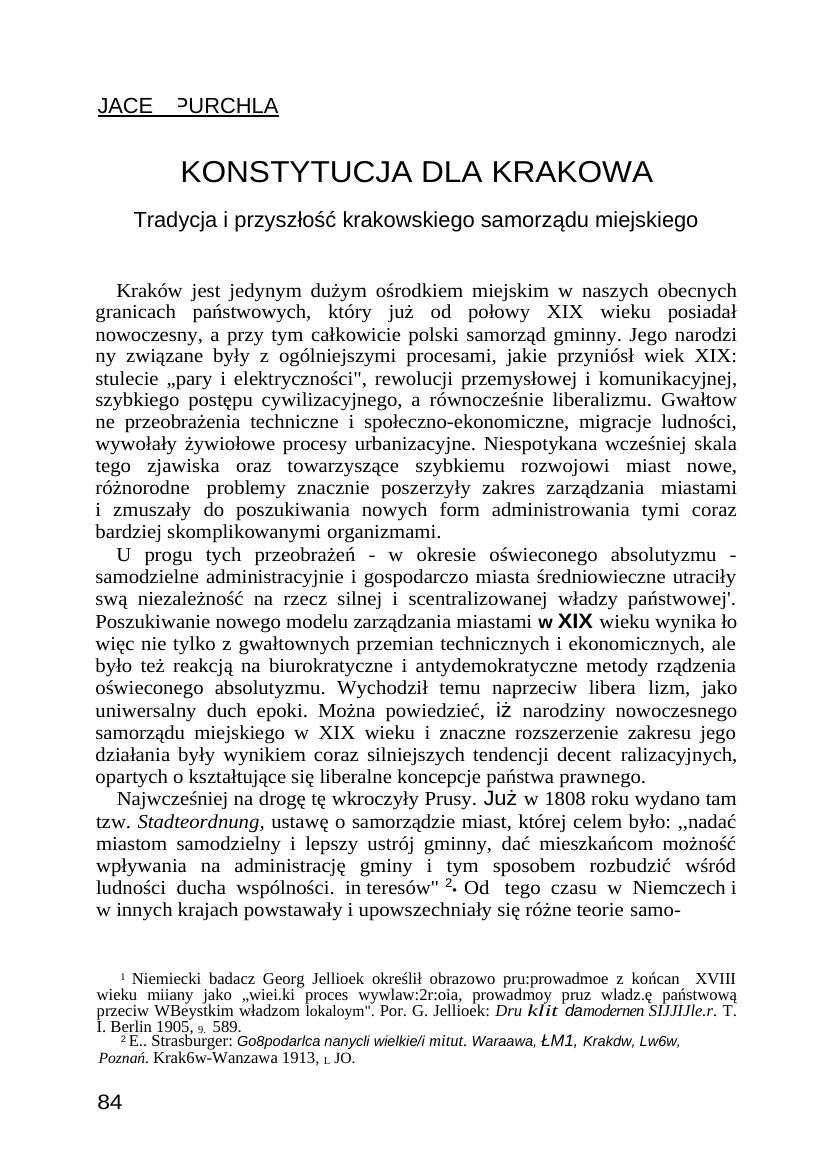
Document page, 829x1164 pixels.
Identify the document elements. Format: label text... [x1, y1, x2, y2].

text Najwcześniej na drogę tę wkroczyły Prusy. Już w 1808 roku wydano tam tzw. Stadteordnung, ustawę o samorządzie miast, której celem było: ,,nadać miastom samodzielny i lepszy ustrój gminny, dać mieszkańcom możność wpływania na administrację gminy i tym sposobem rozbudzić wśród ludności ducha wspólności. in teresów" 2• Od tego czasu w Niemczech i w innych krajach powstawały i upowszechniały się różne teorie samo- [96, 787, 737, 921]
text U progu tych przeobrażeń - w okresie oświeconego absolutyzmu - samodzielne administracyjnie i gospodarczo miasta średniowieczne utraciły swą niezależność na rzecz silnej i scentralizowanej władzy państwowej'. Poszukiwanie nowego modelu zarządzania miastami w XIX wieku wynika­ ło więc nie tylko z gwałtownych przemian technicznych i ekonomicznych, ale było też reakcją na biurokratyczne i antydemokratyczne metody rządzenia oświeconego absolutyzmu. Wychodził temu naprzeciw libera­ lizm, jako uniwersalny duch epoki. Można powiedzieć, iż narodziny nowoczesnego samorządu miejskiego w XIX wieku i znaczne rozszerzenie zakresu jego działania były wynikiem coraz silniejszych tendencji decent­ ralizacyjnych, opartych o kształtujące się liberalne koncepcje państwa prawnego. [95, 544, 737, 787]
text Poznań. Krak6w-Wanzawa 1913, L JO. [98, 1050, 740, 1067]
text KONSTYTUCJA DLA KRAKOWA [131, 154, 702, 189]
text Tradycja i przyszłość krakowskiego samorządu miejskiego [131, 207, 701, 232]
text Kraków jest jedynym dużym ośrodkiem miejskim w naszych obecnych granicach państwowych, który już od połowy XIX wieku posiadał nowoczesny, a przy tym całkowicie polski samorząd gminny. Jego narodzi­ ny związane były z ogólniejszymi procesami, jakie przyniósł wiek XIX: stulecie „pary i elektryczności", rewolucji przemysłowej i komunikacyjnej, szybkiego postępu cywilizacyjnego, a równocześnie liberalizmu. Gwałtow­ ne przeobrażenia techniczne i społeczno-ekonomiczne, migracje ludności, wywołały żywiołowe procesy urbanizacyjne. Niespotykana wcześniej skala tego zjawiska oraz towarzyszące szybkiemu rozwojowi miast nowe, różnorodne problemy znacznie poszerzyły zakres zarządzania miastami i zmuszały do poszukiwania nowych form administrowania tymi coraz bardziej skomplikowanymi organizmami. [95, 279, 738, 543]
text JACEK PURCHLA [97, 92, 287, 118]
text 2 E.. Strasburger: Go8podarlca nanycli wielkie/i mitut. Waraawa, ŁM1, Krakdw, Lw6w, [121, 1036, 740, 1050]
text 1 Niemiecki badacz Georg Jellioek określił obrazowo pru:prowadmoe z końcan XVIII wieku miiany jako „wiei.ki proces wywlaw:2r:oia, prowadmoy pruz wladz.ę państwową przeciw WBeystkim władzom lokaloym". Por. G. Jellioek: Dru klit damodernen SIJJIJle.r. T. I. Berlin 1905, 9. 589. [96, 972, 737, 1036]
text 84 [97, 1090, 124, 1114]
